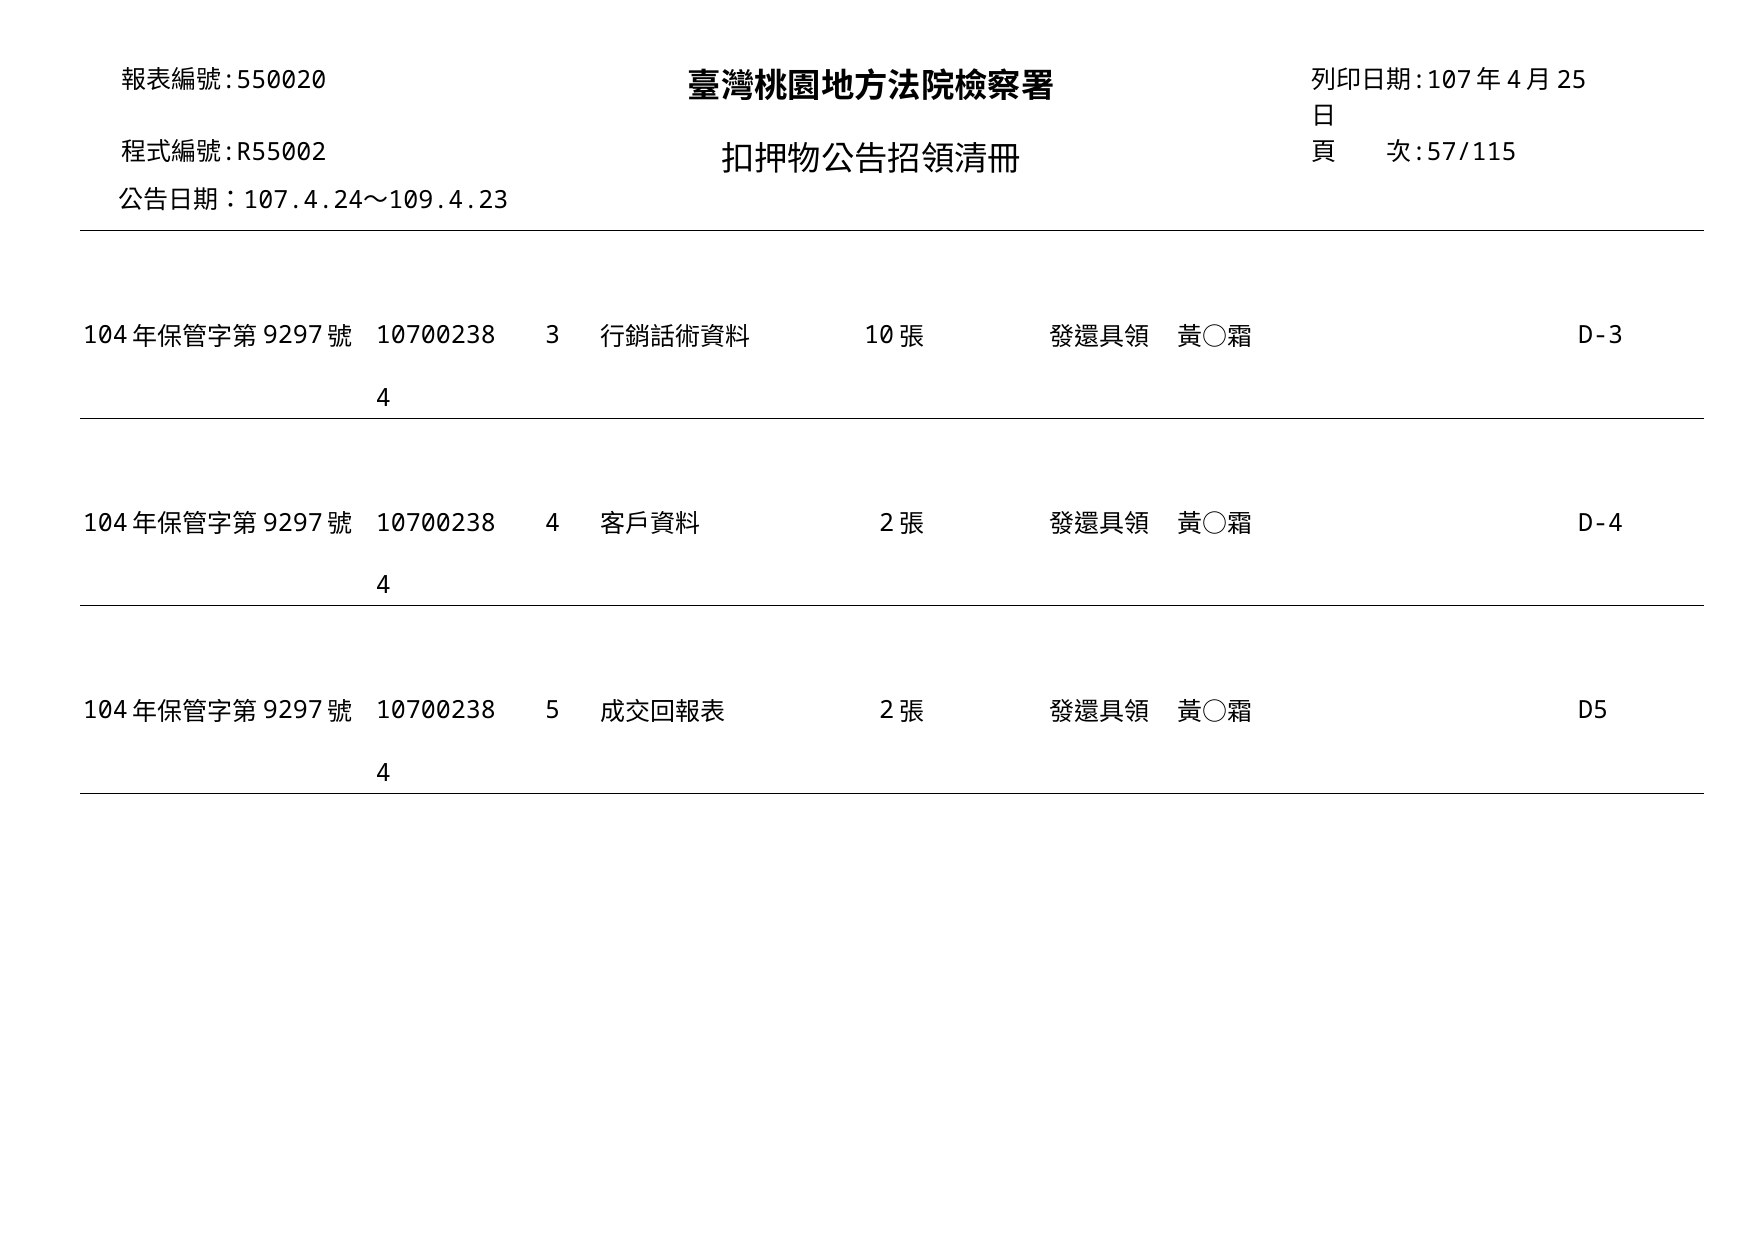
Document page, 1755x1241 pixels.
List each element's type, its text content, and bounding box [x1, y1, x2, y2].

table_cell 107002384 [373, 419, 507, 605]
table_cell 行銷話術資料 [597, 231, 807, 417]
table_cell 4 [507, 419, 597, 605]
table_cell 2張 [808, 606, 927, 792]
table_cell 2張 [808, 419, 927, 605]
table_cell [927, 231, 1046, 417]
table_cell [1317, 231, 1575, 417]
table_cell 客戶資料 [597, 419, 807, 605]
table_cell 3 [507, 231, 597, 417]
table_cell [1317, 606, 1575, 792]
table_cell 107002384 [373, 231, 507, 417]
table_cell D5 [1575, 606, 1704, 792]
table_cell 發還具領 [1046, 231, 1175, 417]
table_cell 107002384 [373, 606, 507, 792]
table_cell 104年保管字第9297號 [80, 231, 373, 417]
table_cell 10張 [808, 231, 927, 417]
table_cell 104年保管字第9297號 [80, 419, 373, 605]
table_cell [927, 419, 1046, 605]
table_cell 發還具領 [1046, 606, 1175, 792]
table_cell 發還具領 [1046, 419, 1175, 605]
table_cell [1317, 419, 1575, 605]
table_cell D-4 [1575, 419, 1704, 605]
table_cell [927, 606, 1046, 792]
table_cell 成交回報表 [597, 606, 807, 792]
table_cell D-3 [1575, 231, 1704, 417]
table_cell 黃○霜 [1175, 419, 1317, 605]
table_cell 5 [507, 606, 597, 792]
table_cell 黃○霜 [1175, 606, 1317, 792]
table_cell 104年保管字第9297號 [80, 606, 373, 792]
table_cell 黃○霜 [1175, 231, 1317, 417]
